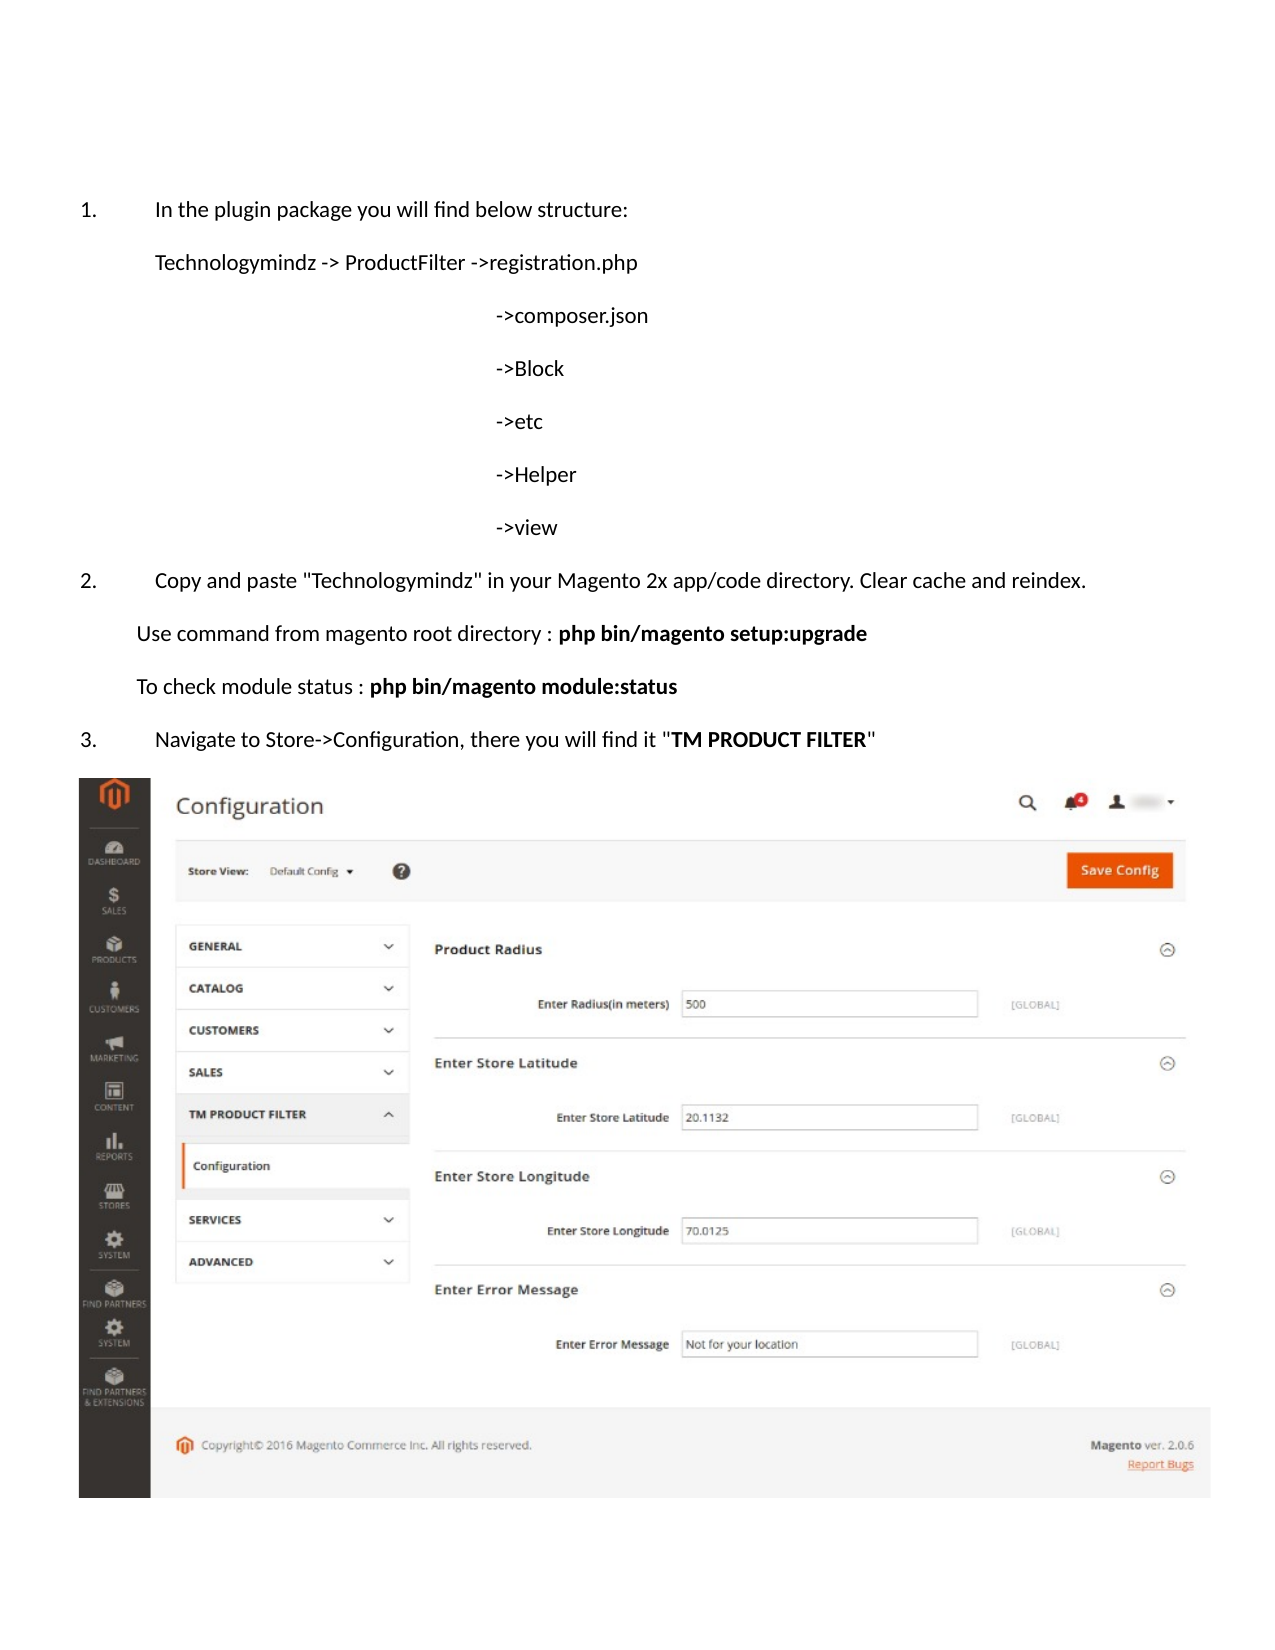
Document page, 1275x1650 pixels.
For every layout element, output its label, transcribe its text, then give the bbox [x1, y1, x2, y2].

text ->Helper [455, 460, 1125, 488]
text ->composer.json [455, 301, 1125, 329]
text To check module status : php bin/magento module:status [80, 672, 1125, 700]
text ->etc [455, 407, 1125, 435]
list Copy and paste "Technologymindz" in your Magento 2x app/code directory. Clear cache and reindex. [80, 566, 1125, 594]
text ->view [455, 513, 1125, 541]
list In the plugin package you will find below structure: [80, 195, 1125, 223]
list Navigate to Store->Configuration, there you will find it "TM PRODUCT FILTER" [80, 725, 1125, 753]
text ->Block [455, 354, 1125, 382]
text Use command from magento root directory : php bin/magento setup:upgrade [80, 619, 1125, 647]
picture [78, 778, 1212, 1498]
text Technologymindz -> ProductFilter ->registration.php [80, 248, 1125, 276]
